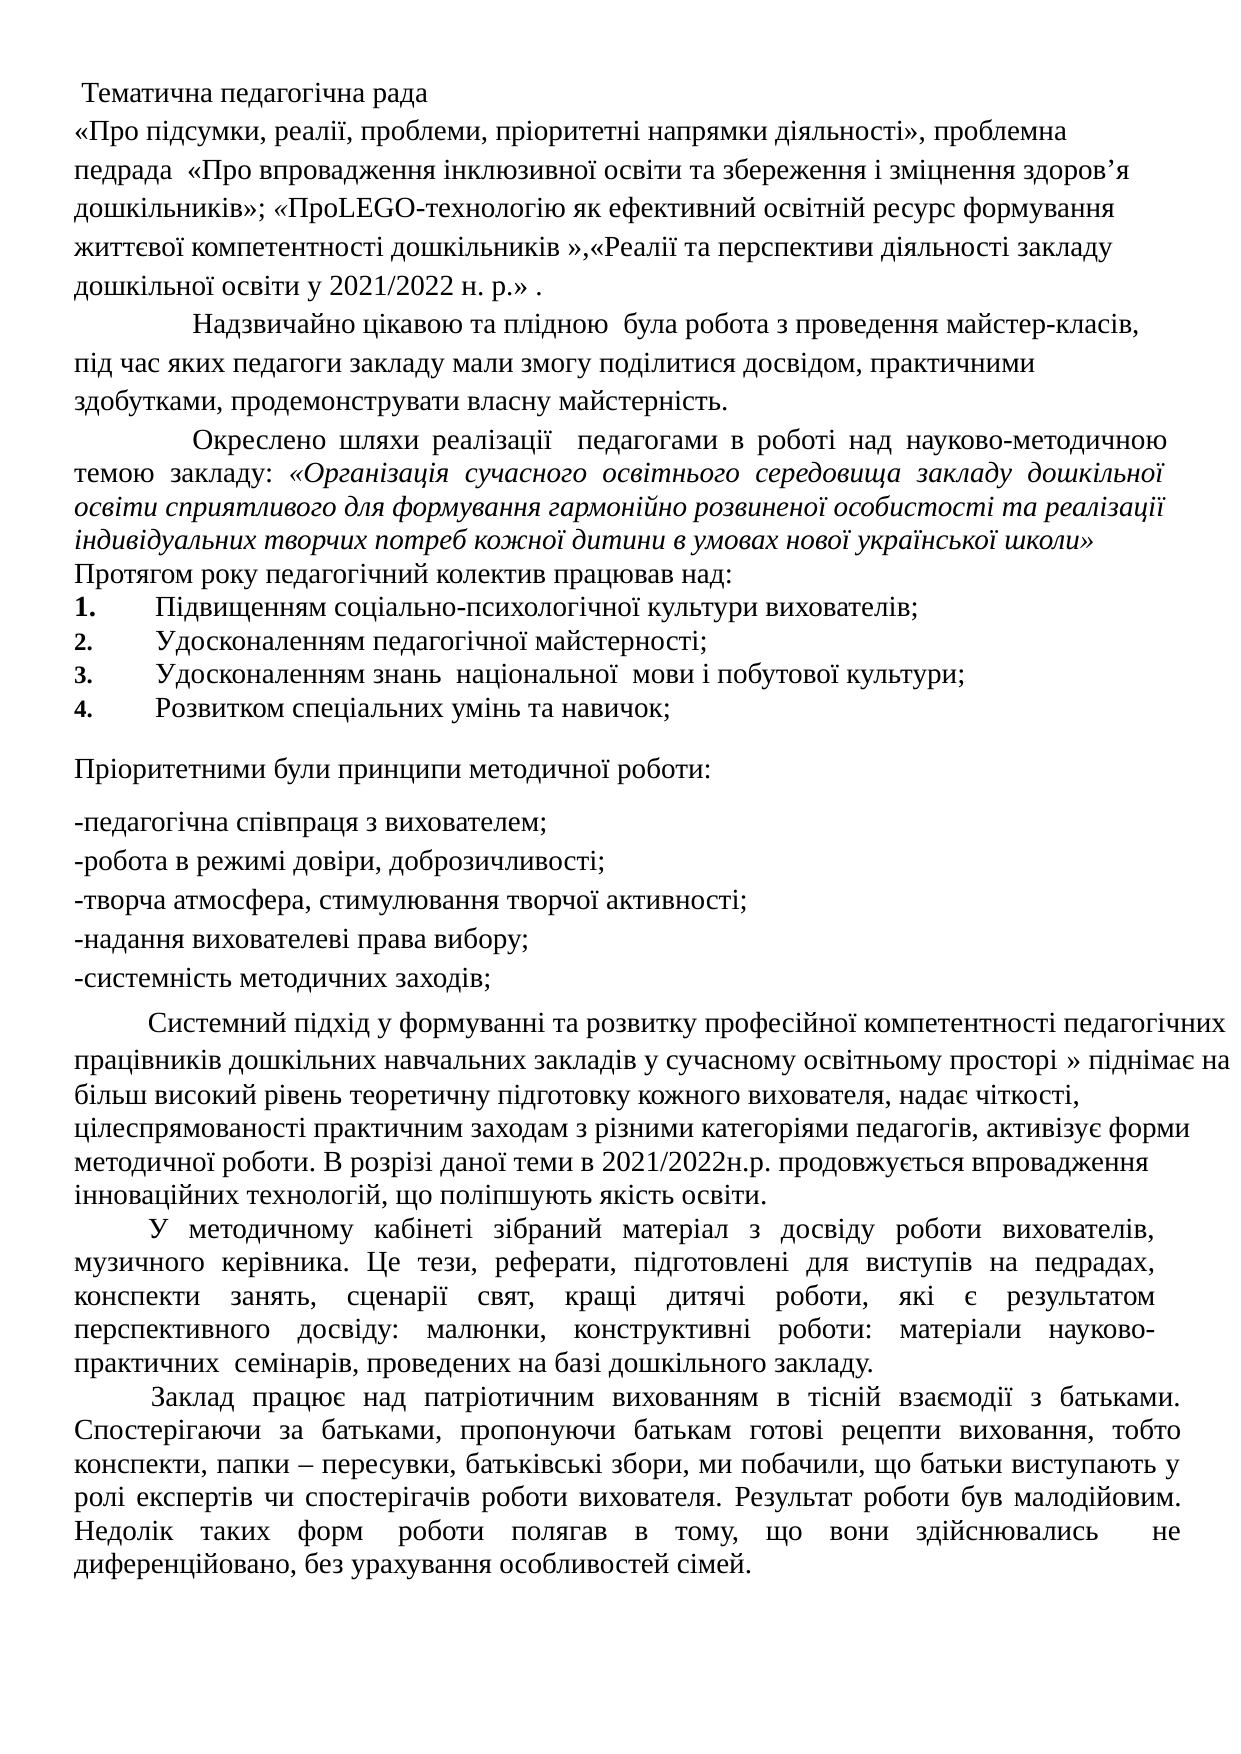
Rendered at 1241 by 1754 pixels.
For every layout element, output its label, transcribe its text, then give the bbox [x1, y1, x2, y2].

text Пріоритетними були принципи методичної роботи: [74, 757, 1167, 784]
text Тематична педагогічна рада [74, 75, 1167, 108]
list Підвищенням соціально-психологічної культури вихователів; [74, 589, 1167, 623]
text Окреслено шляхи реалізації педагогами в роботі над науково-методичною темою закладу: «Організація сучасного освітнього середовища закладу дошкільної освіти сприятливого для формування гармонійно розвиненої особистості та реалізації індивідуальних творчих потреб кожної дитини в умовах нової української школи» [74, 422, 1167, 556]
text Системний підхід у формуванні та розвитку професійної компетентності педагогічних працівників дошкільних навчальних закладів у сучасному освітньому просторі » піднімає на більш високий рівень теоретичну підготовку кожного вихователя, надає чіткості, цілеспрямованості практичним заходам з різними категоріями педагогів, активізує форми методичної роботи. В розрізі даної теми в 2021/2022н.р. продовжується впровадження інноваційних технологій, що поліпшують якість освіти. [74, 1005, 1235, 1211]
text -надання вихователеві права вибору; [74, 927, 1167, 953]
text Надзвичайно цікавою та плідною була робота з проведення майстер-класів, під час яких педагоги закладу мали змогу поділитися досвідом, практичними здобутками, продемонструвати власну майстерність. [74, 306, 1167, 417]
text -творча атмосфера, стимулювання творчої активності; [74, 888, 1167, 914]
text Заклад працює над патріотичним вихованням в тісній взаємодії з батьками. Спостерігаючи за батьками, пропонуючи батькам готові рецепти виховання, тобто конспекти, папки – пересувки, батьківські збори, ми побачили, що батьки виступають у ролі експертів чи спостерігачів роботи вихователя. Результат роботи був малодійовим. Недолік таких форм роботи полягав в тому, що вони здійснювались не диференційовано, без урахування особливостей сімей. [74, 1379, 1182, 1580]
text У методичному кабінеті зібраний матеріал з досвіду роботи вихователів, музичного керівника. Це тези, реферати, підготовлені для виступів на педрадах, конспекти занять, сценарії свят, кращі дитячі роботи, які є результатом перспективного досвіду: малюнки, конструктивні роботи: матеріали науково-практичних семінарів, проведених на базі дошкільного закладу. [74, 1211, 1156, 1379]
text «Про підсумки, реалії, проблеми, пріоритетні напрямки діяльності», проблемна педрада «Про впровадження інклюзивної освіти та збереження і зміцнення здоров’я дошкільників»; «ПроLEGO-технологію як ефективний освітній ресурс формування життєвої компетентності дошкільників »,«Реалії та перспективи діяльності закладу дошкільної освіти у 2021/2022 н. р.» . [74, 113, 1167, 301]
list Удосконаленням педагогічної майстерності; [74, 623, 1167, 657]
text -педагогічна співпраця з вихователем; [74, 810, 1167, 837]
text -робота в режимі довіри, доброзичливості; [74, 849, 1167, 876]
text Протягом року педагогічний колектив працював над: [74, 556, 1167, 589]
list Розвитком спеціальних умінь та навичок; [74, 690, 1167, 724]
list Удосконаленням знань національної мови і побутової культури; [74, 657, 1167, 690]
text -системність методичних заходів; [74, 966, 1167, 992]
